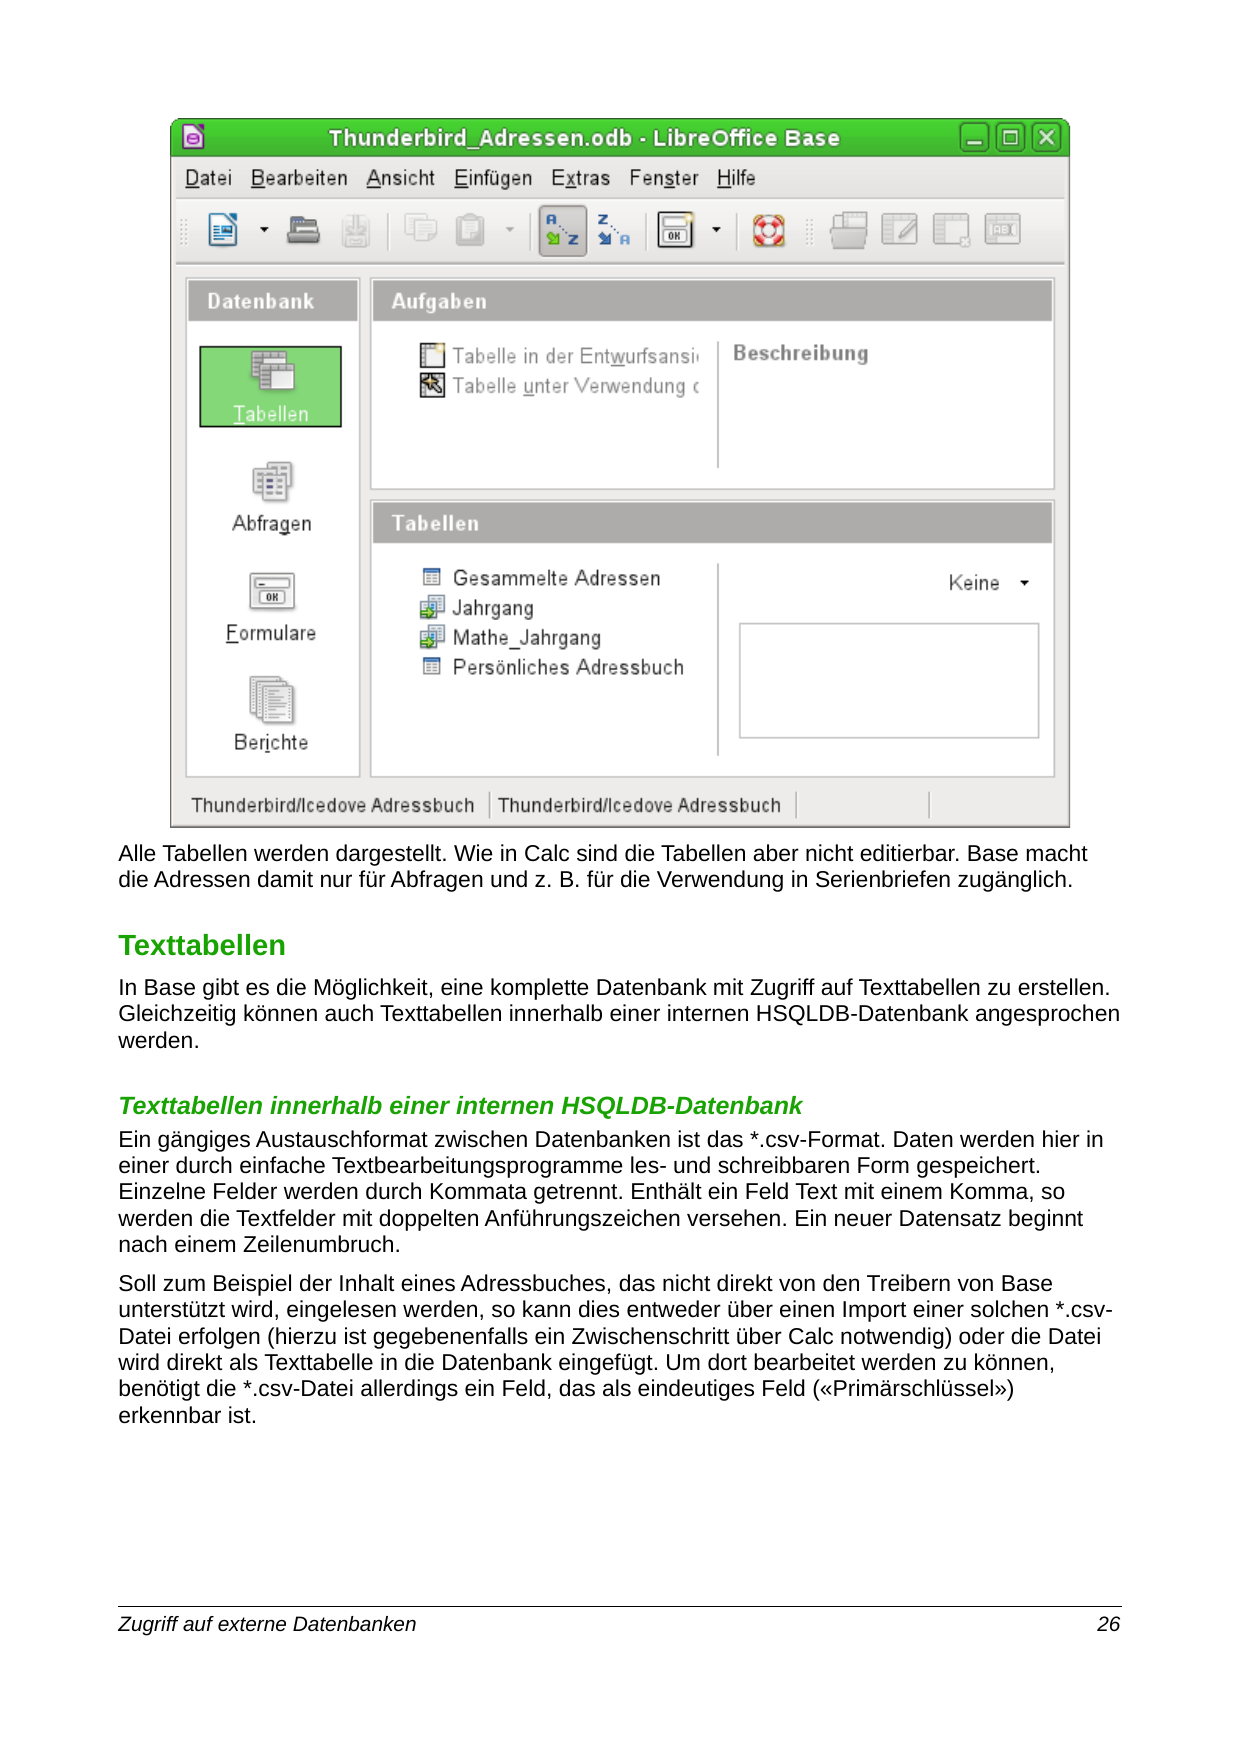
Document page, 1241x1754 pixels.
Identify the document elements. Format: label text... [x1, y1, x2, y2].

text In Base gibt es die Möglichkeit, eine komplette Datenbank mit Zugriff auf Texttabellen zu erstellen. Gleichzeitig können auch Texttabellen innerhalb einer internen HSQLDB-Datenbank angesprochen werden. [118, 974, 1122, 1053]
subtitle Texttabellen [118, 928, 1122, 962]
text Soll zum Beispiel der Inhalt eines Adressbuches, das nicht direkt von den Treibern von Base unterstützt wird, eingelesen werden, so kann dies entweder über einen Import einer solchen *.csv-Datei erfolgen (hierzu ist gegebenenfalls ein Zwischenschritt über Calc notwendig) oder die Datei wird direkt als Texttabelle in die Datenbank eingefügt. Um dort bearbeitet werden zu können, benötigt die *.csv-Datei allerdings ein Feld, das als eindeutiges Feld («Primärschlüssel») erkennbar ist. [118, 1270, 1122, 1428]
subtitle Texttabellen innerhalb einer internen HSQLDB-Datenbank [118, 1091, 1122, 1119]
text Alle Tabellen werden dargestellt. Wie in Calc sind die Tabellen aber nicht editierbar. Base macht die Adressen damit nur für Abfragen und z. B. für die Verwendung in Serienbriefen zugänglich. [118, 840, 1122, 893]
text Ein gängiges Austauschformat zwischen Datenbanken ist das *.csv-Format. Daten werden hier in einer durch einfache Textbearbeitungsprogramme les- und schreibbaren Form gespeichert. Einzelne Felder werden durch Kommata getrennt. Enthält ein Feld Text mit einem Komma, so werden die Textfelder mit doppelten Anführungszeichen versehen. Ein neuer Datensatz beginnt nach einem Zeilenumbruch. [118, 1126, 1122, 1257]
picture [170, 118, 1071, 828]
